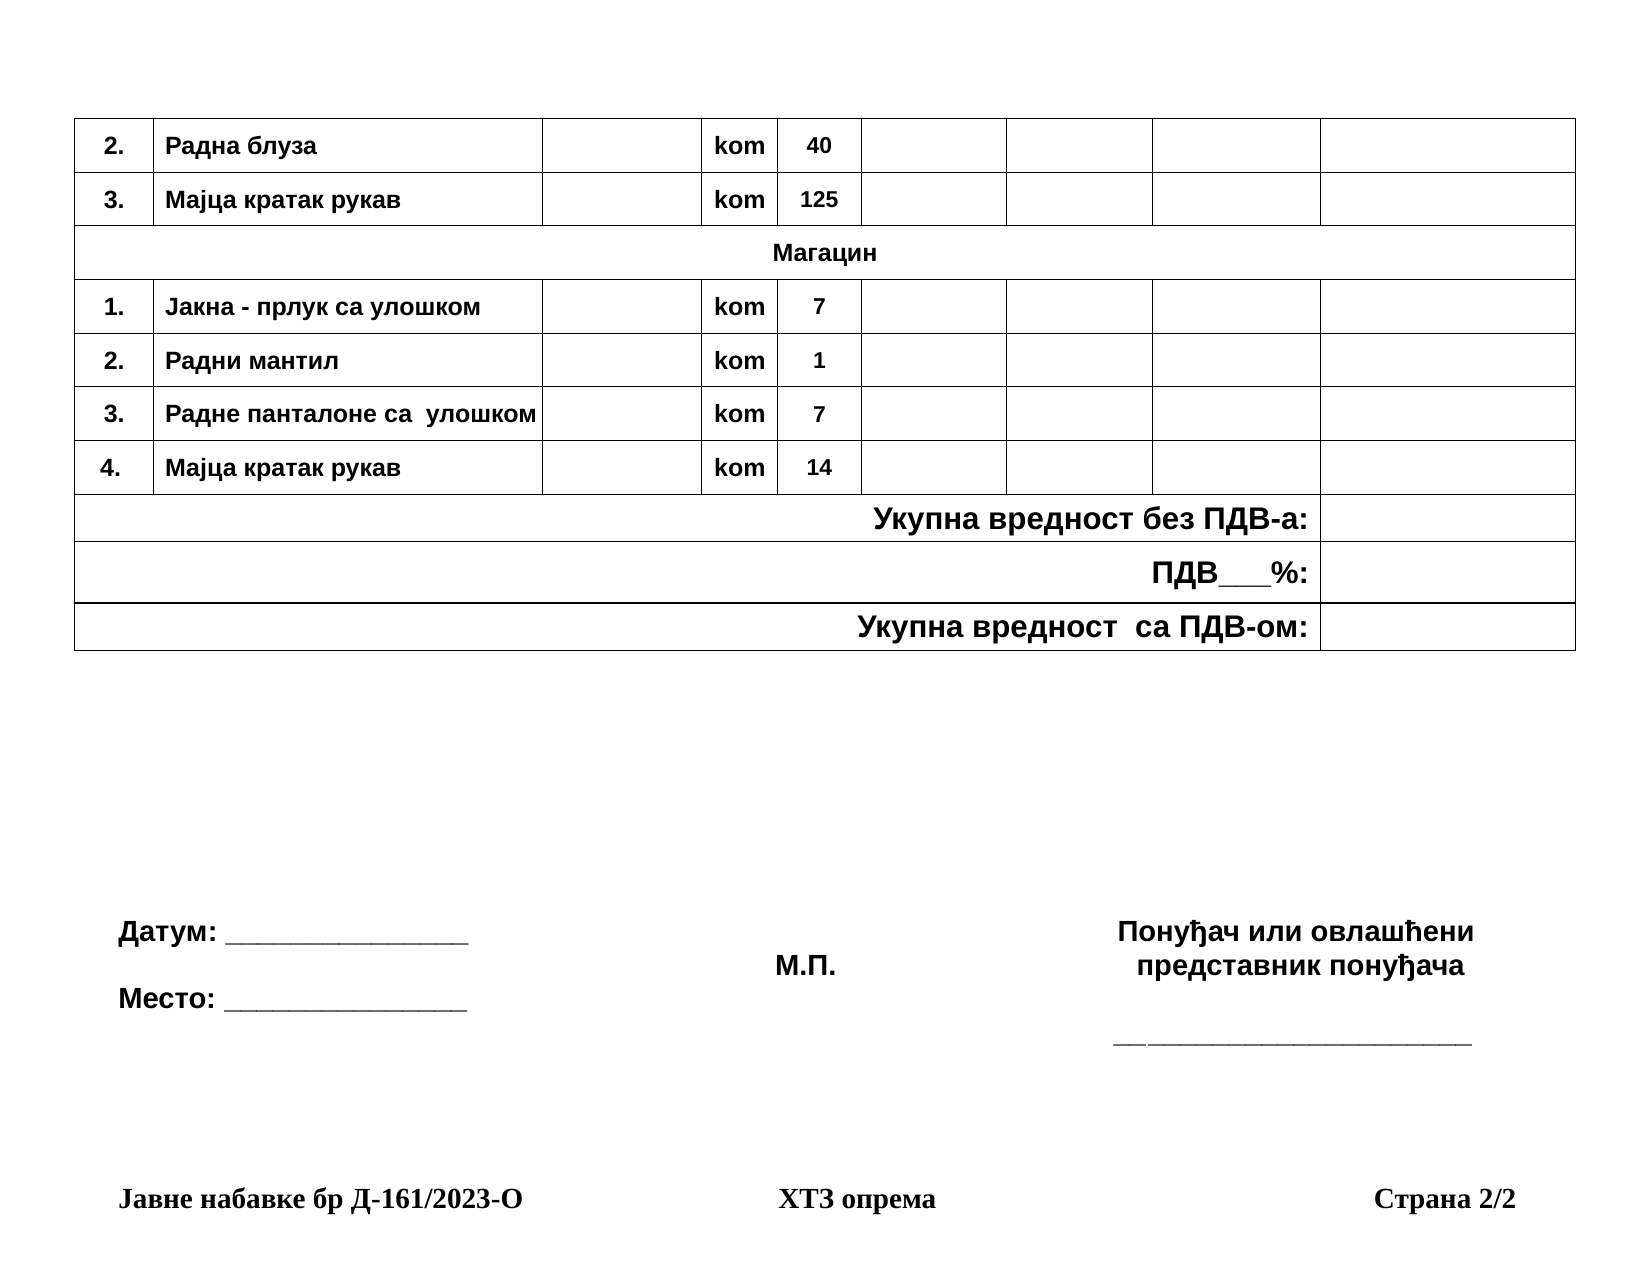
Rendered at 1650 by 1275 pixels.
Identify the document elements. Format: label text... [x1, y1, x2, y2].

table_cell kom [702, 119, 777, 172]
table_cell 4. [75, 441, 153, 494]
table_cell [1321, 334, 1575, 386]
table_cell [1153, 334, 1320, 386]
table_cell Магацин [75, 226, 1575, 279]
table_cell [862, 334, 1006, 386]
table_cell 3. [75, 173, 153, 225]
table_cell [1153, 280, 1320, 333]
table_cell [862, 387, 1006, 440]
table_cell Укупна вредност са ПДВ-ом: [75, 604, 1320, 650]
table_cell 7 [778, 280, 861, 333]
table_cell [1321, 119, 1575, 172]
table_cell Мајца кратак рукав [154, 173, 542, 225]
table_cell [1321, 387, 1575, 440]
table_cell [1007, 173, 1152, 225]
table_cell 1. [75, 280, 153, 333]
table_cell [1153, 119, 1320, 172]
table_cell 2. [75, 119, 153, 172]
table_cell [1007, 387, 1152, 440]
table_cell [543, 119, 701, 172]
table_cell [1321, 495, 1575, 541]
table_cell [1153, 441, 1320, 494]
table_cell [543, 280, 701, 333]
table_cell 125 [778, 173, 861, 225]
table_cell kom [702, 280, 777, 333]
table_cell [1007, 119, 1152, 172]
table_cell ПДВ___%: [75, 542, 1320, 602]
table_cell kom [702, 387, 777, 440]
table_cell [1007, 280, 1152, 333]
table_cell [543, 334, 701, 386]
table_cell [862, 173, 1006, 225]
table_cell kom [702, 173, 777, 225]
table_cell 3. [75, 387, 153, 440]
text М.П. представник понуђача Место: _______________ [118, 948, 1532, 1015]
table_cell Јакна - прлук са улошком [154, 280, 542, 333]
table_cell [1153, 173, 1320, 225]
table_cell [1321, 604, 1575, 650]
table_cell kom [702, 441, 777, 494]
table_cell [862, 441, 1006, 494]
table_cell Радне панталоне са улошком [154, 387, 542, 440]
table_cell [543, 441, 701, 494]
table_cell [862, 119, 1006, 172]
table_cell [1321, 542, 1575, 602]
table_cell Радна блуза [154, 119, 542, 172]
table_cell Укупна вредност без ПДВ-а: [75, 495, 1320, 541]
table_cell [1321, 441, 1575, 494]
table_cell 1 [778, 334, 861, 386]
table_cell kom [702, 334, 777, 386]
table_cell 14 [778, 441, 861, 494]
table_cell [1007, 441, 1152, 494]
table_cell Мајца кратак рукав [154, 441, 542, 494]
table_cell [1007, 334, 1152, 386]
table_cell 40 [778, 119, 861, 172]
table_cell 7 [778, 387, 861, 440]
table_cell [1321, 173, 1575, 225]
table_cell Радни мантил [154, 334, 542, 386]
text ______________________ [118, 1015, 1532, 1048]
table_cell [862, 280, 1006, 333]
table_cell [1153, 387, 1320, 440]
table_cell [543, 387, 701, 440]
text Датум: _______________ Понуђач или овлашћени [118, 914, 1532, 948]
table_cell [1321, 280, 1575, 333]
table_cell 2. [75, 334, 153, 386]
table_cell [543, 173, 701, 225]
